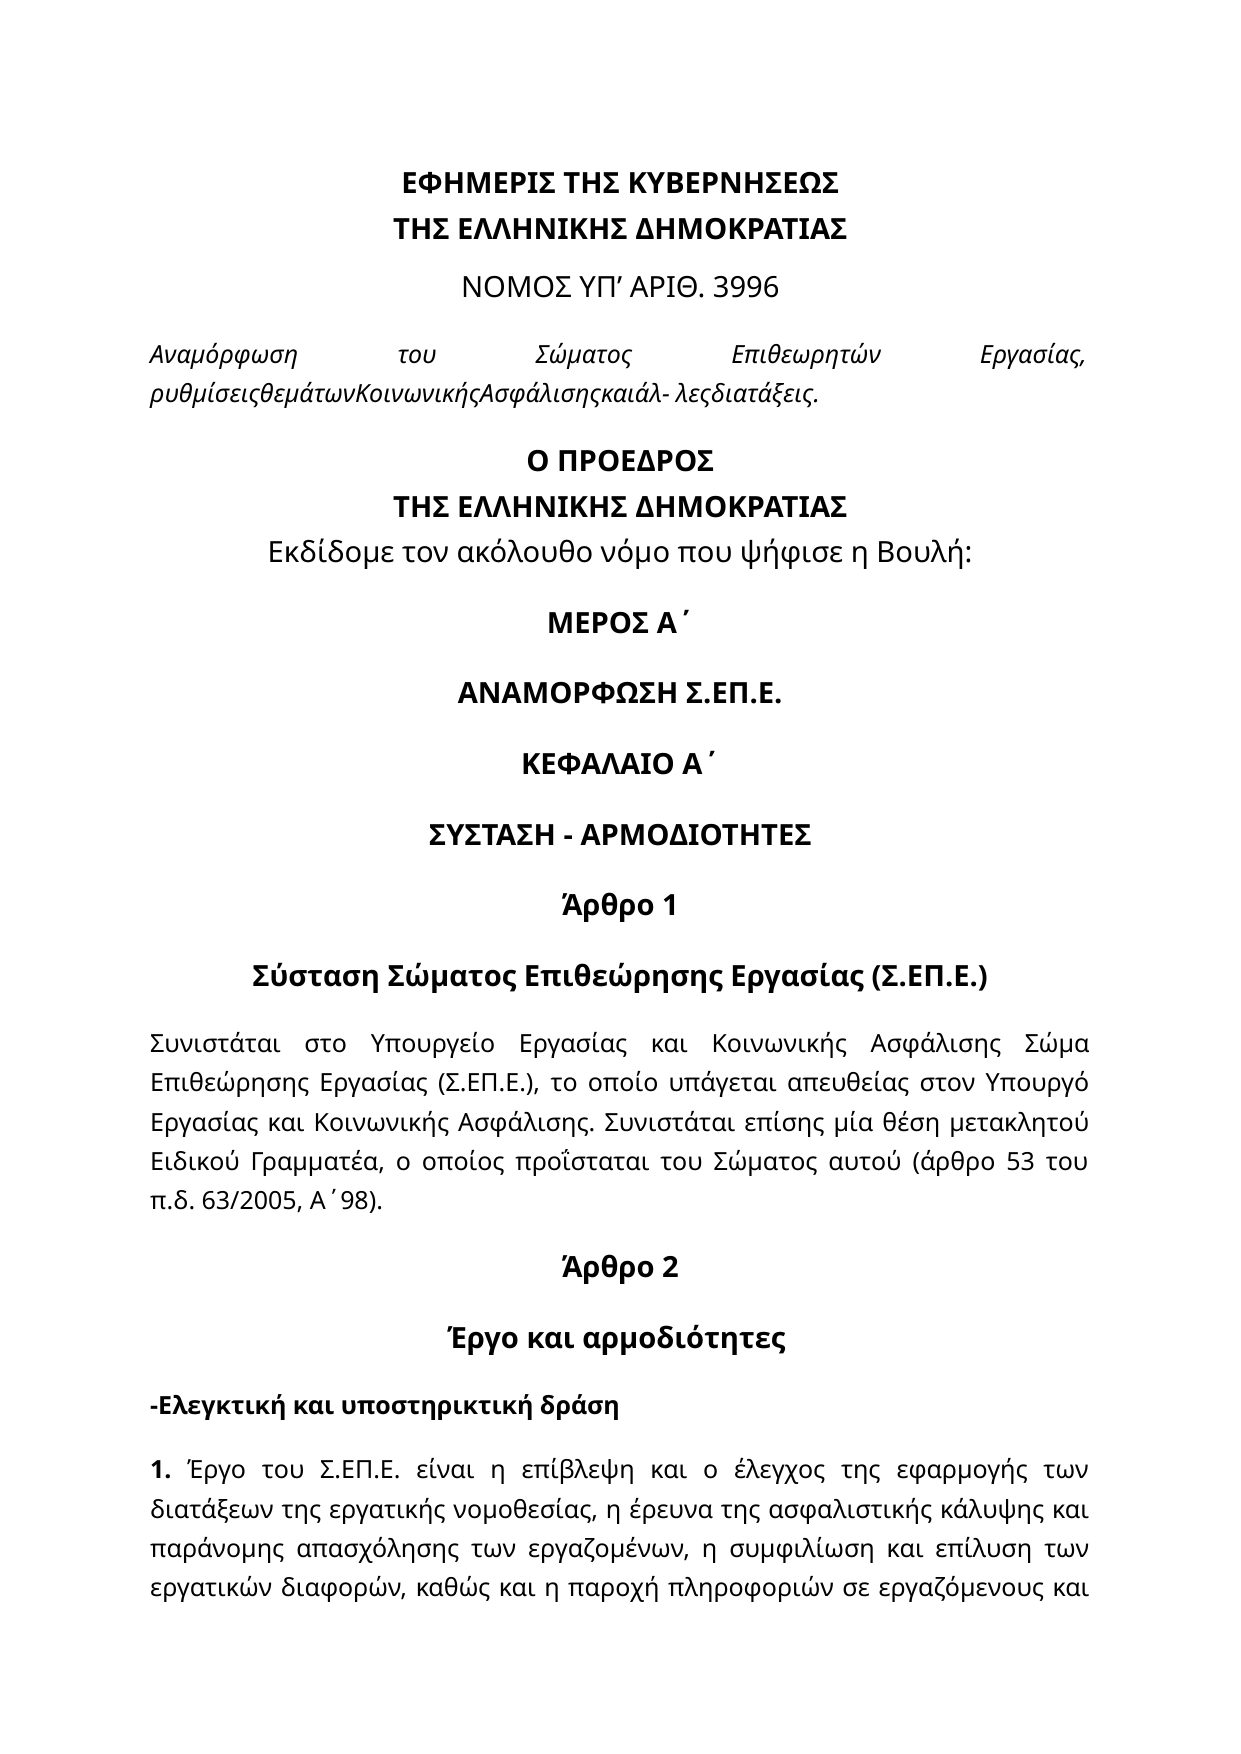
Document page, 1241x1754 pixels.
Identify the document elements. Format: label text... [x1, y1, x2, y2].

subtitle Σύσταση Σώματος Επιθεώρησης Εργασίας (Σ.ΕΠ.Ε.) [150, 955, 1090, 995]
subtitle ΑΝΑΜΟΡΦΩΣΗ Σ.ΕΠ.Ε. [150, 673, 1090, 712]
text NOMOΣ ΥΠ’ ΑΡΙΘ. 3996 [150, 266, 1090, 306]
text 1. Έργο του Σ.ΕΠ.Ε. είναι η επίβλεψη και ο έλεγχος της εφαρμογής των διατάξεων της εργατικής νομοθεσίας, η έρευνα της ασφαλιστικής κάλυψης και παράνομης απασχόλησης των εργαζομένων, η συμφιλίωση και επίλυση των εργατικών διαφορών, καθώς και η παροχή πληροφοριών σε εργαζόμενους και [150, 1452, 1090, 1604]
subtitle Άρθρο 1 [150, 884, 1090, 924]
subtitle ΣΥΣΤΑΣΗ - ΑΡΜΟΔΙΟΤΗΤΕΣ [150, 814, 1090, 854]
text -Ελεγκτική και υποστηρικτική δράση [150, 1388, 1090, 1422]
subtitle ΜΕΡΟΣ Α΄ [150, 602, 1090, 642]
subtitle ΚΕΦΑΛΑΙΟ Α΄ [150, 743, 1090, 783]
subtitle Άρθρο 2 [150, 1247, 1090, 1286]
text Ο ΠΡΟΕΔΡΟΣ ΤΗΣ ΕΛΛΗΝΙΚΗΣ ΔΗΜΟΚΡΑΤΙΑΣ Εκδίδομε τον ακόλουθο νόμο που ψήφισε η Βουλή: [150, 440, 1090, 571]
text ΕΦΗΜΕΡΙΣ ΤΗΣ ΚΥΒΕΡΝΗΣΕΩΣ ΤΗΣ ΕΛΛΗΝΙΚΗΣ ΔΗΜΟΚΡΑΤΙΑΣ [150, 162, 1090, 248]
text Συνιστάται στο Υπουργείο Εργασίας και Κοινωνικής Ασφάλισης Σώμα Επιθεώρησης Εργασίας (Σ.ΕΠ.Ε.), το οποίο υπάγεται απευθείας στον Υπουργό Εργασίας και Κοινωνικής Ασφάλισης. Συνιστάται επίσης μία θέση μετακλητού Ειδικού Γραμματέα, ο οποίος προΐσταται του Σώματος αυτού (άρθρο 53 του π.δ. 63/2005, Α΄98). [150, 1026, 1090, 1217]
text Αναμόρφωση του Σώματος Επιθεωρητών Εργασίας, ρυθμίσειςθεμάτωνΚοινωνικήςΑσφάλισηςκαιάλ- λεςδιατάξεις. [150, 337, 1090, 410]
subtitle Έργο και αρμοδιότητες [150, 1317, 1090, 1357]
